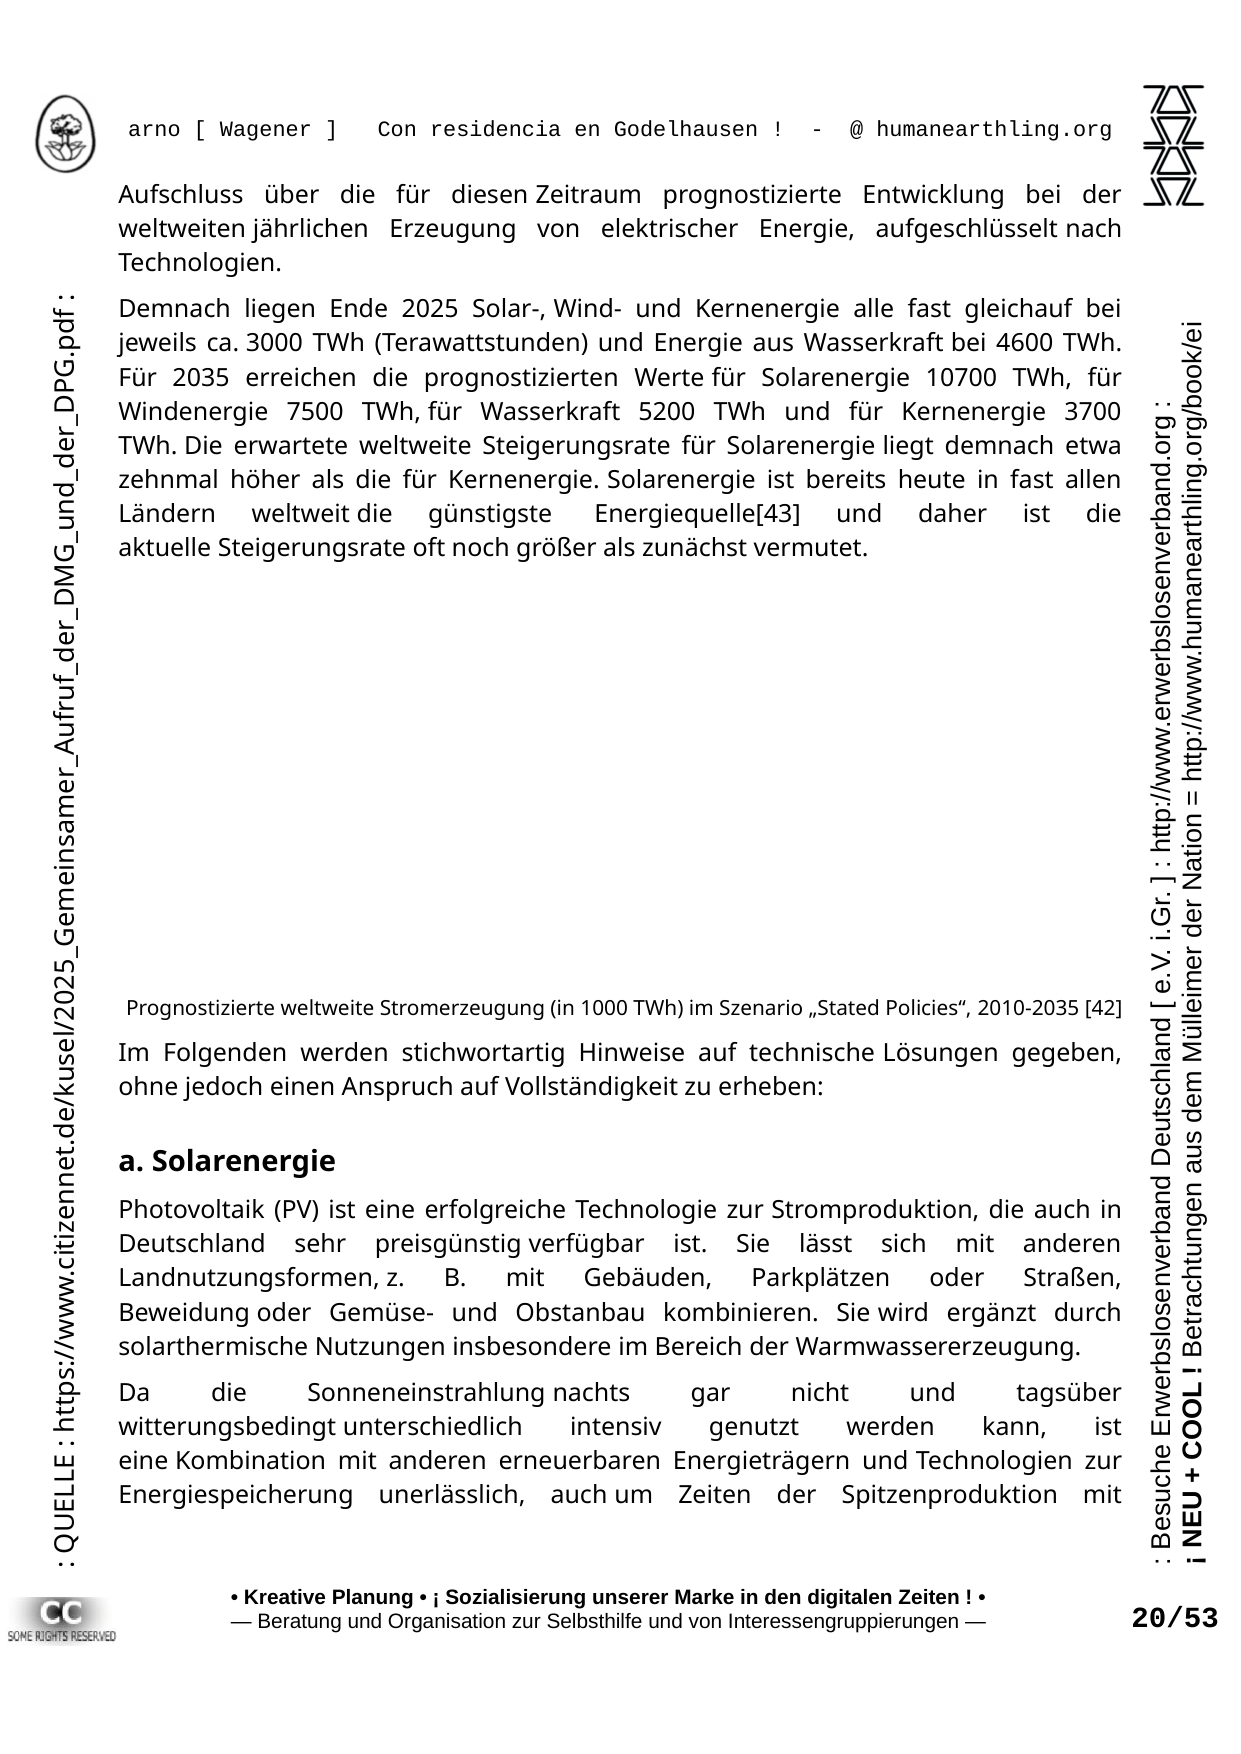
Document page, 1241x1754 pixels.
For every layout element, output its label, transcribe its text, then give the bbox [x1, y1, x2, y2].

text Aufschluss über die für diesen Zeitraum prognostizierte Entwicklung bei der weltweiten jährlichen Erzeugung von elektrischer Energie, aufgeschlüsselt nach Technologien. [118, 176, 1122, 278]
picture [0, 1595, 122, 1646]
text Da die Sonneneinstrahlung nachts gar nicht und tagsüber witterungsbedingt unterschiedlich intensiv genutzt werden kann, ist eine Kombination mit anderen erneuerbaren Energieträgern und Technologien zur Energiespeicherung unerlässlich, auch um Zeiten der Spitzenproduktion mit [118, 1375, 1122, 1511]
picture [1142, 84, 1205, 207]
text Demnach liegen Ende 2025 Solar-, Wind- und Kernenergie alle fast gleichauf bei jeweils ca. 3000 TWh (Terawattstunden) und Energie aus Wasserkraft bei 4600 TWh. Für 2035 erreichen die prognostizierten Werte für Solarenergie 10700 TWh, für Windenergie 7500 TWh, für Wasserkraft 5200 TWh und für Kernenergie 3700 TWh. Die erwartete weltweite Steigerungsrate für Solarenergie liegt demnach etwa zehnmal höher als die für Kernenergie. Solarenergie ist bereits heute in fast allen Ländern weltweit die günstigste Energiequelle[43] und daher ist die aktuelle Steigerungsrate oft noch größer als zunächst vermutet. [118, 291, 1122, 563]
text Im Folgenden werden stichwortartig Hinweise auf technische Lösungen gegeben, ohne jedoch einen Anspruch auf Vollständigkeit zu erheben: [118, 1034, 1122, 1102]
text Prognostizierte weltweite Stromerzeugung (in 1000 TWh) im Szenario „Stated Policies“, 2010-2035 [42] [118, 993, 1122, 1022]
text Photovoltaik (PV) ist eine erfolgreiche Technologie zur Stromproduktion, die auch in Deutschland sehr preisgünstig verfügbar ist. Sie lässt sich mit anderen Landnutzungsformen, z. B. mit Gebäuden, Parkplätzen oder Straßen, Beweidung oder Gemüse- und Obstanbau kombinieren. Sie wird ergänzt durch solarthermische Nutzungen insbesondere im Bereich der Warmwassererzeugung. [118, 1192, 1122, 1362]
subtitle a. Solarenergie [118, 1140, 1122, 1179]
picture [33, 94, 98, 174]
